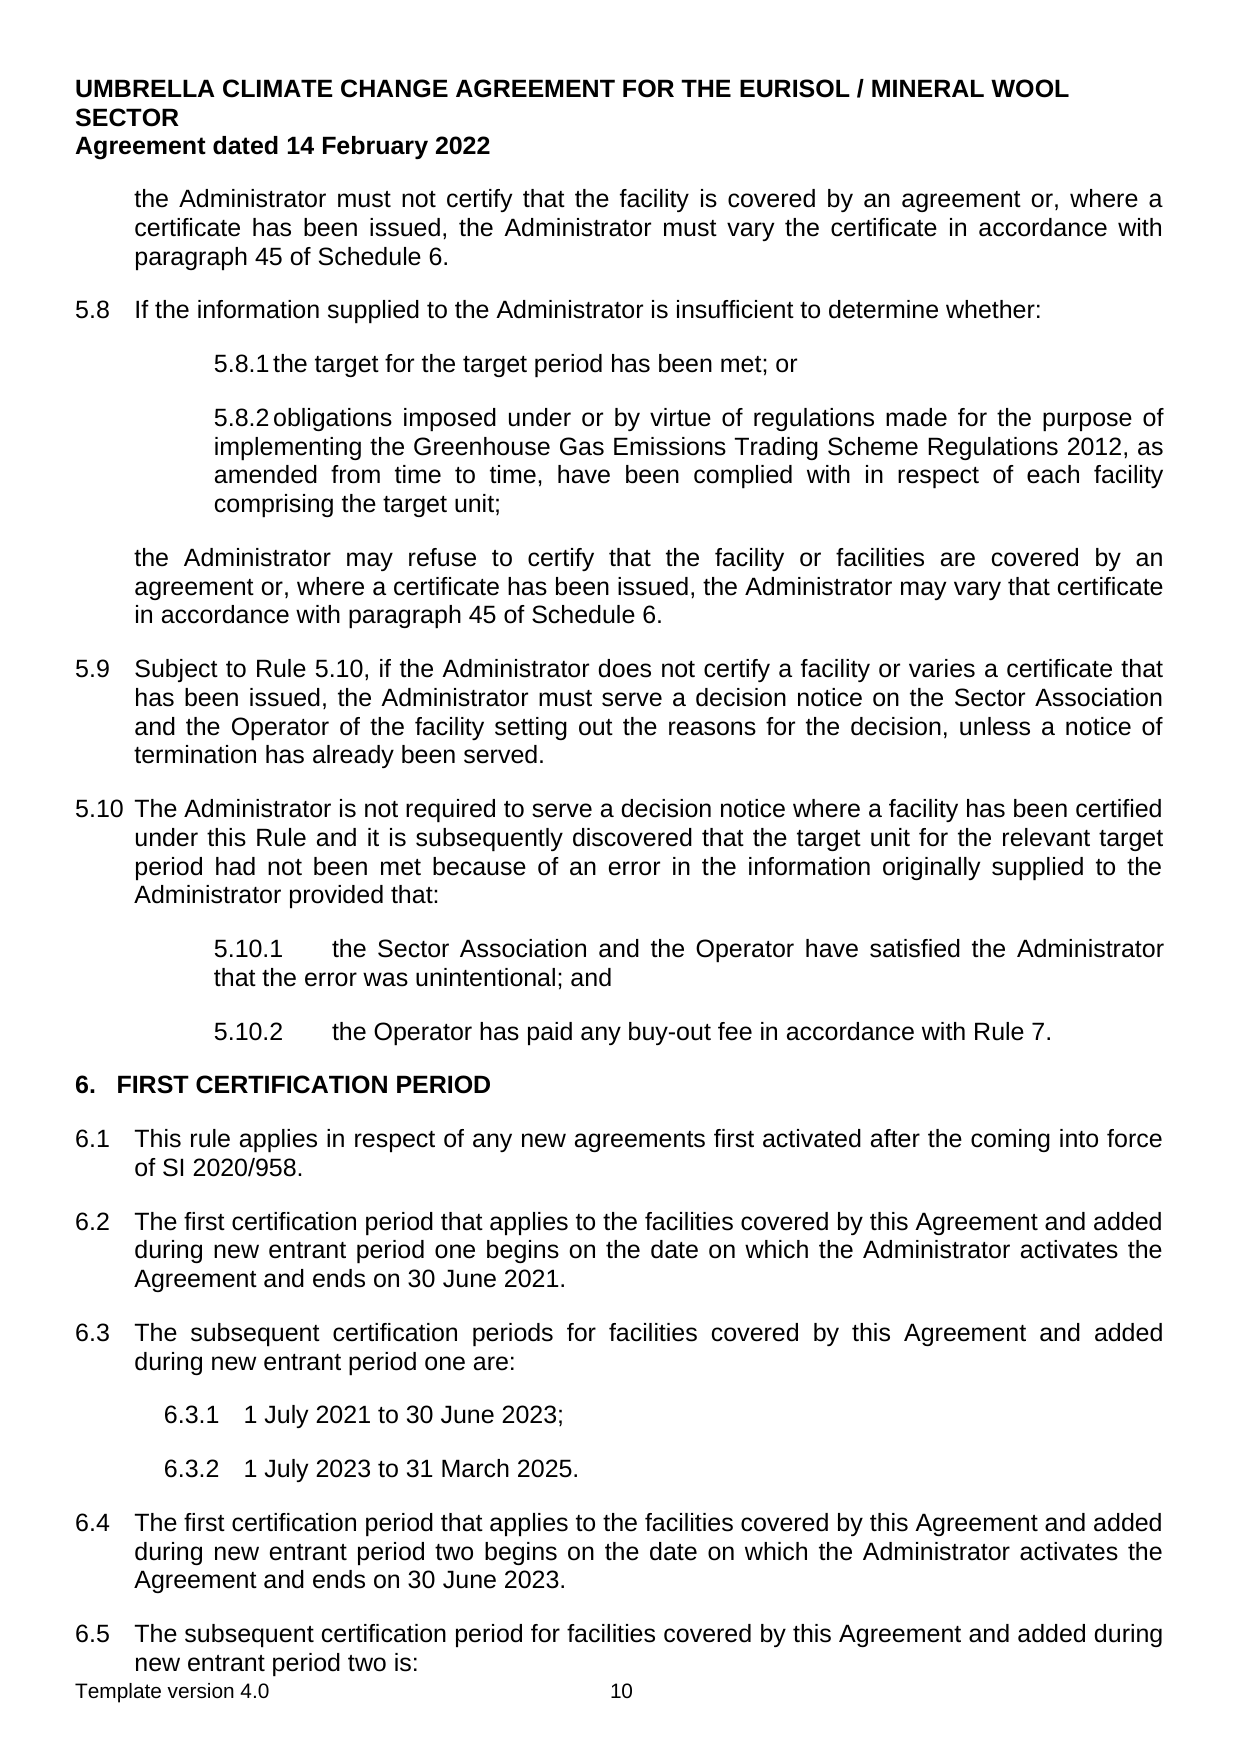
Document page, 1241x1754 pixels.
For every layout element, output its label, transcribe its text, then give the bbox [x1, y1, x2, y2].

list The first certification period that applies to the facilities covered by this Agreement and added during new entrant period one begins on the date on which the Administrator activates the Agreement and ends on 30 June 2021. [75, 1206, 1165, 1293]
list Subject to Rule 5.10, if the Administrator does not certify a facility or varies a certificate that has been issued, the Administrator must serve a decision notice on the Sector Association and the Operator of the facility setting out the reasons for the decision, unless a notice of termination has already been served. [75, 654, 1165, 769]
list 1 July 2023 to 31 March 2025. [164, 1454, 1165, 1483]
list FIRST CERTIFICATION PERIOD [75, 1070, 1165, 1099]
list the target for the target period has been met; or [214, 349, 1165, 378]
list the Sector Association and the Operator have satisfied the Administrator that the error was unintentional; and [214, 934, 1165, 991]
list The Administrator is not required to serve a decision notice where a facility has been certified under this Rule and it is subsequently discovered that the target unit for the relevant target period had not been met because of an error in the information originally supplied to the Administrator provided that: [75, 794, 1165, 909]
list The subsequent certification periods for facilities covered by this Agreement and added during new entrant period one are: [75, 1318, 1165, 1375]
list The subsequent certification period for facilities covered by this Agreement and added during new entrant period two is: [75, 1619, 1165, 1676]
text the Administrator must not certify that the facility is covered by an agreement or, where a certificate has been issued, the Administrator must vary the certificate in accordance with paragraph 45 of Schedule 6. [134, 184, 1165, 270]
list the Operator has paid any buy-out fee in accordance with Rule 7. [214, 1016, 1165, 1045]
text the Administrator may refuse to certify that the facility or facilities are covered by an agreement or, where a certificate has been issued, the Administrator may vary that certificate in accordance with paragraph 45 of Schedule 6. [134, 543, 1165, 629]
list 1 July 2021 to 30 June 2023; [164, 1400, 1165, 1429]
list This rule applies in respect of any new agreements first activated after the coming into force of SI 2020/958. [75, 1124, 1165, 1181]
list obligations imposed under or by virtue of regulations made for the purpose of implementing the Greenhouse Gas Emissions Trading Scheme Regulations 2012, as amended from time to time, have been complied with in respect of each facility comprising the target unit; [214, 403, 1165, 518]
list If the information supplied to the Administrator is insufficient to determine whether: [75, 295, 1165, 324]
list The first certification period that applies to the facilities covered by this Agreement and added during new entrant period two begins on the date on which the Administrator activates the Agreement and ends on 30 June 2023. [75, 1508, 1165, 1594]
